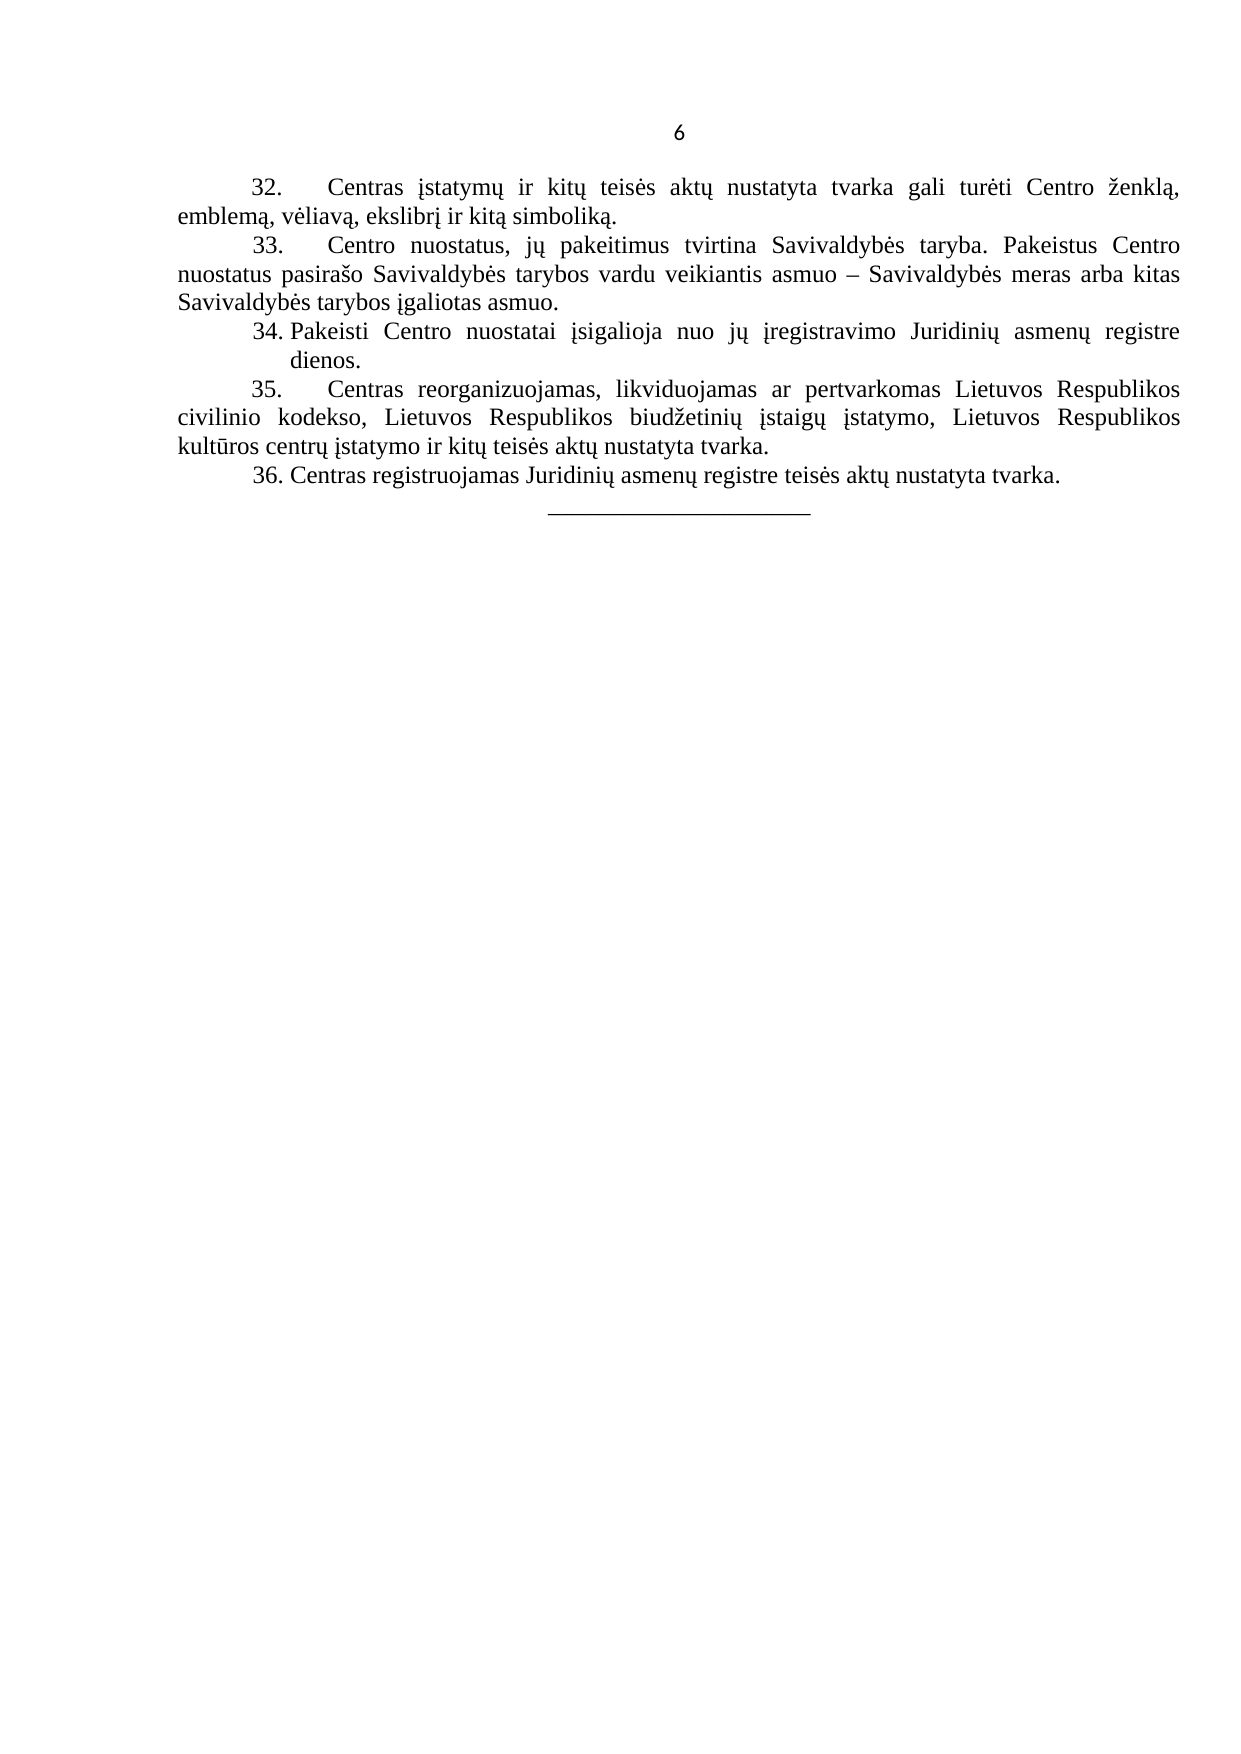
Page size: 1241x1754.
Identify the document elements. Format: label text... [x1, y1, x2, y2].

text 33. Centro nuostatus, jų pakeitimus tvirtina Savivaldybės taryba. Pakeistus Centro nuostatus pasirašo Savivaldybės tarybos vardu veikiantis asmuo – Savivaldybės meras arba kitas Savivaldybės tarybos įgaliotas asmuo. [177, 230, 1181, 316]
text 36. Centras registruojamas Juridinių asmenų registre teisės aktų nustatyta tvarka. [252, 460, 1181, 489]
text 32. Centras įstatymų ir kitų teisės aktų nustatyta tvarka gali turėti Centro ženklą, emblemą, vėliavą, ekslibrį ir kitą simboliką. [177, 172, 1181, 230]
text 35. Centras reorganizuojamas, likviduojamas ar pertvarkomas Lietuvos Respublikos civilinio kodekso, Lietuvos Respublikos biudžetinių įstaigų įstatymo, Lietuvos Respublikos kultūros centrų įstatymo ir kitų teisės aktų nustatyta tvarka. [177, 374, 1181, 460]
text 34. Pakeisti Centro nuostatai įsigalioja nuo jų įregistravimo Juridinių asmenų registre dienos. [252, 316, 1181, 374]
text _____________________ [177, 489, 1181, 517]
